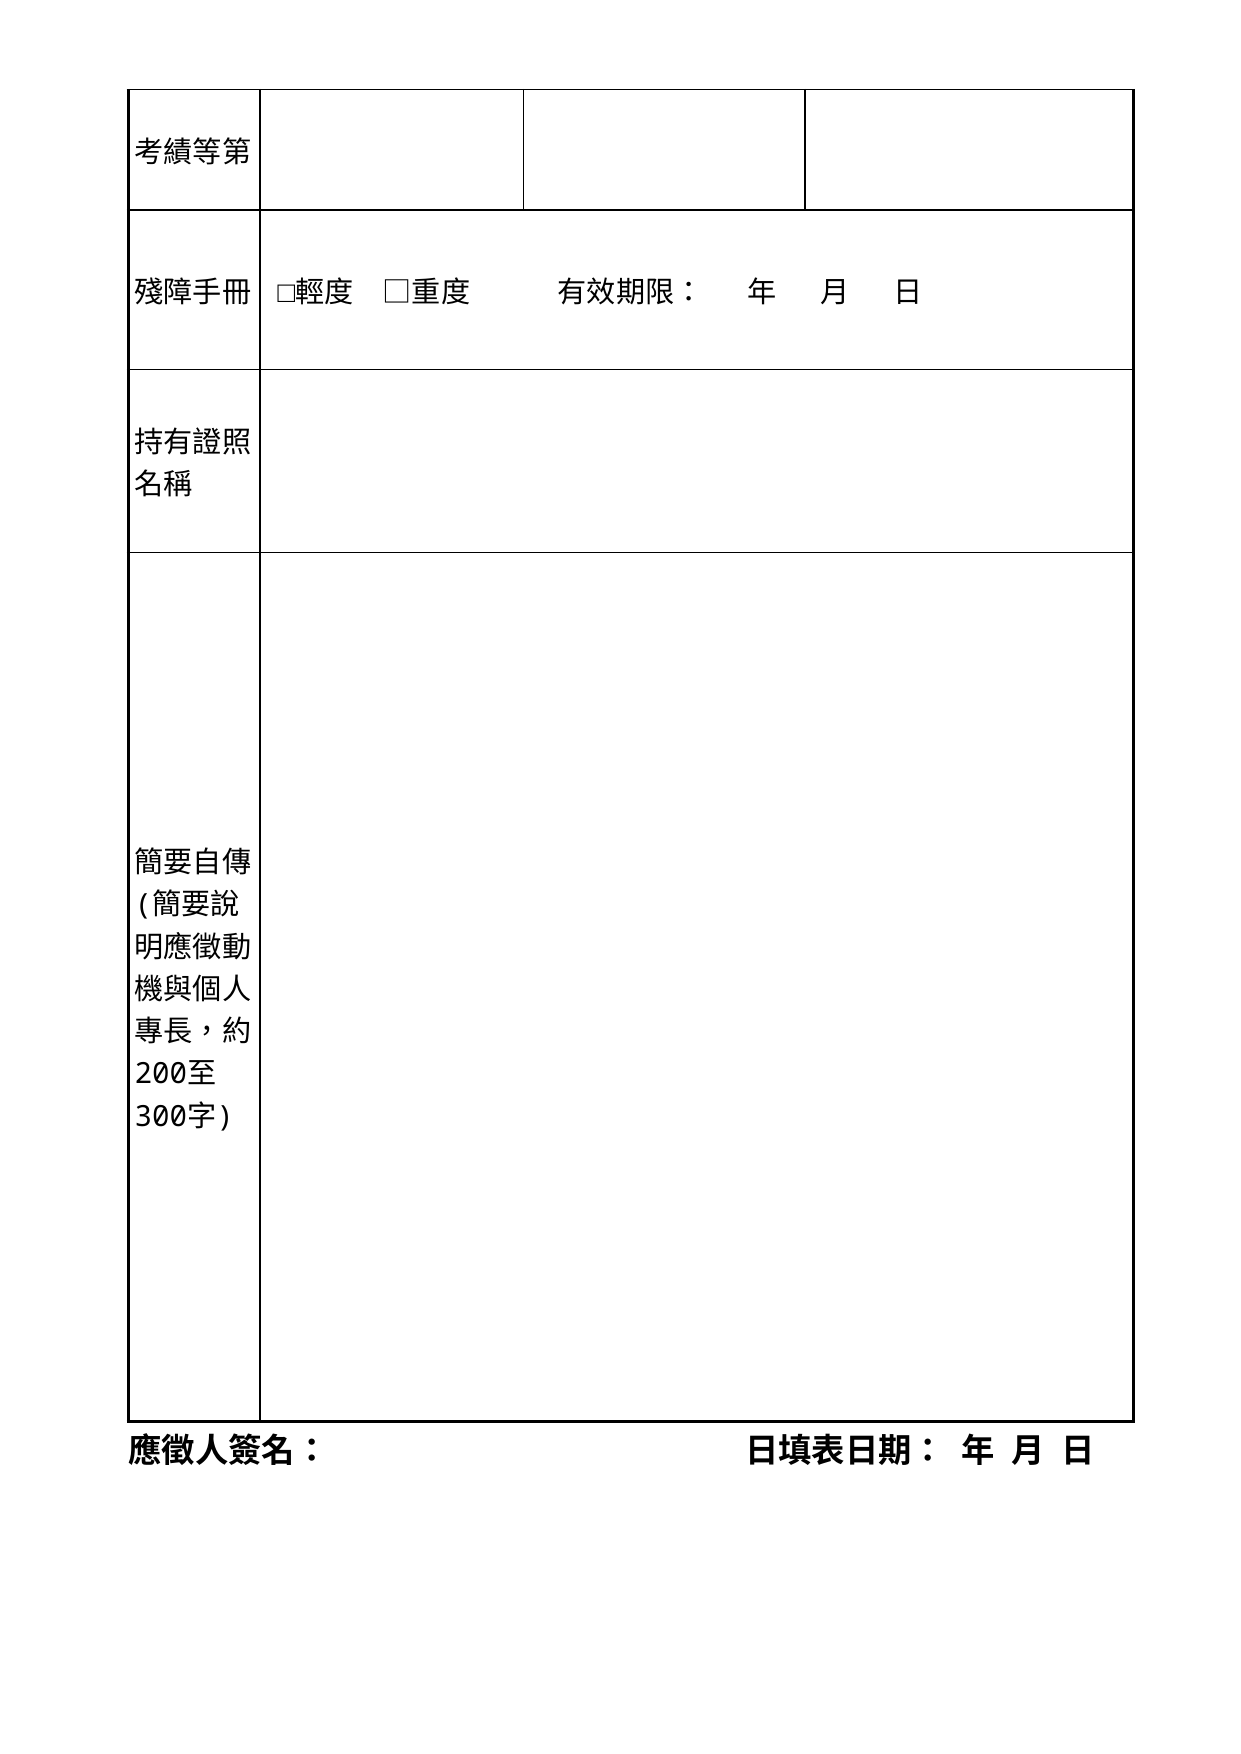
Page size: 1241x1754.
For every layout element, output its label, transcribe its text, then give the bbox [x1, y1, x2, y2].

table_cell [806, 90, 1132, 209]
table_cell 簡要自傳(簡要說明應徵動機與個人專長，約200至300字) [130, 553, 259, 1420]
table_cell [261, 370, 1132, 551]
table_cell [261, 90, 523, 209]
table_cell [261, 553, 1132, 1420]
table_cell 考績等第 [130, 90, 259, 209]
text 應徵人簽名： 日填表日期： 年 月 日 [128, 1423, 1123, 1472]
table_cell □輕度 □重度 有效期限： 年 月 日 [261, 211, 1132, 369]
table_cell 持有證照名稱 [130, 370, 259, 551]
table_cell [524, 90, 804, 209]
table_cell 殘障手冊 [130, 211, 259, 369]
